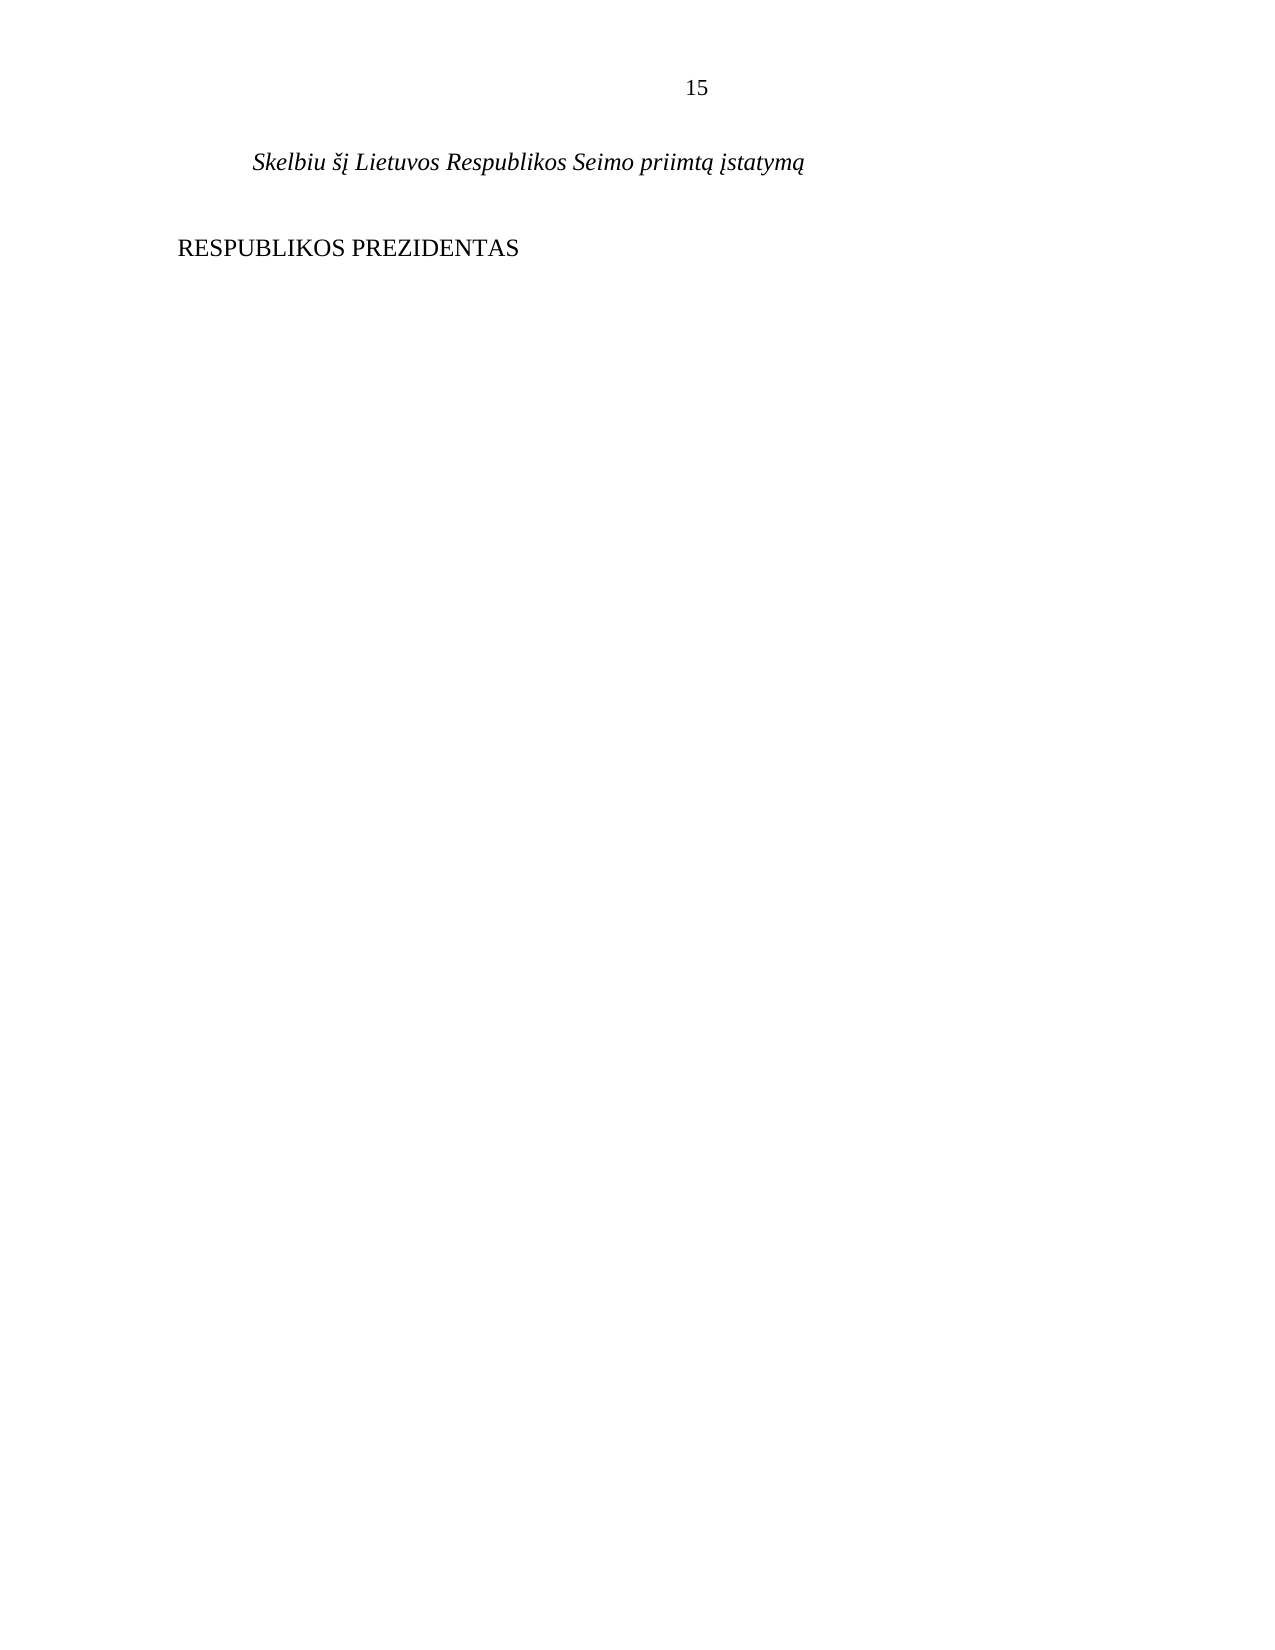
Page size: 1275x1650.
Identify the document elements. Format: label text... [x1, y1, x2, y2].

text Skelbiu šį Lietuvos Respublikos Seimo priimtą įstatymą [177, 147, 1216, 176]
text RESPUBLIKOS PREZIDENTAS [177, 233, 1216, 262]
